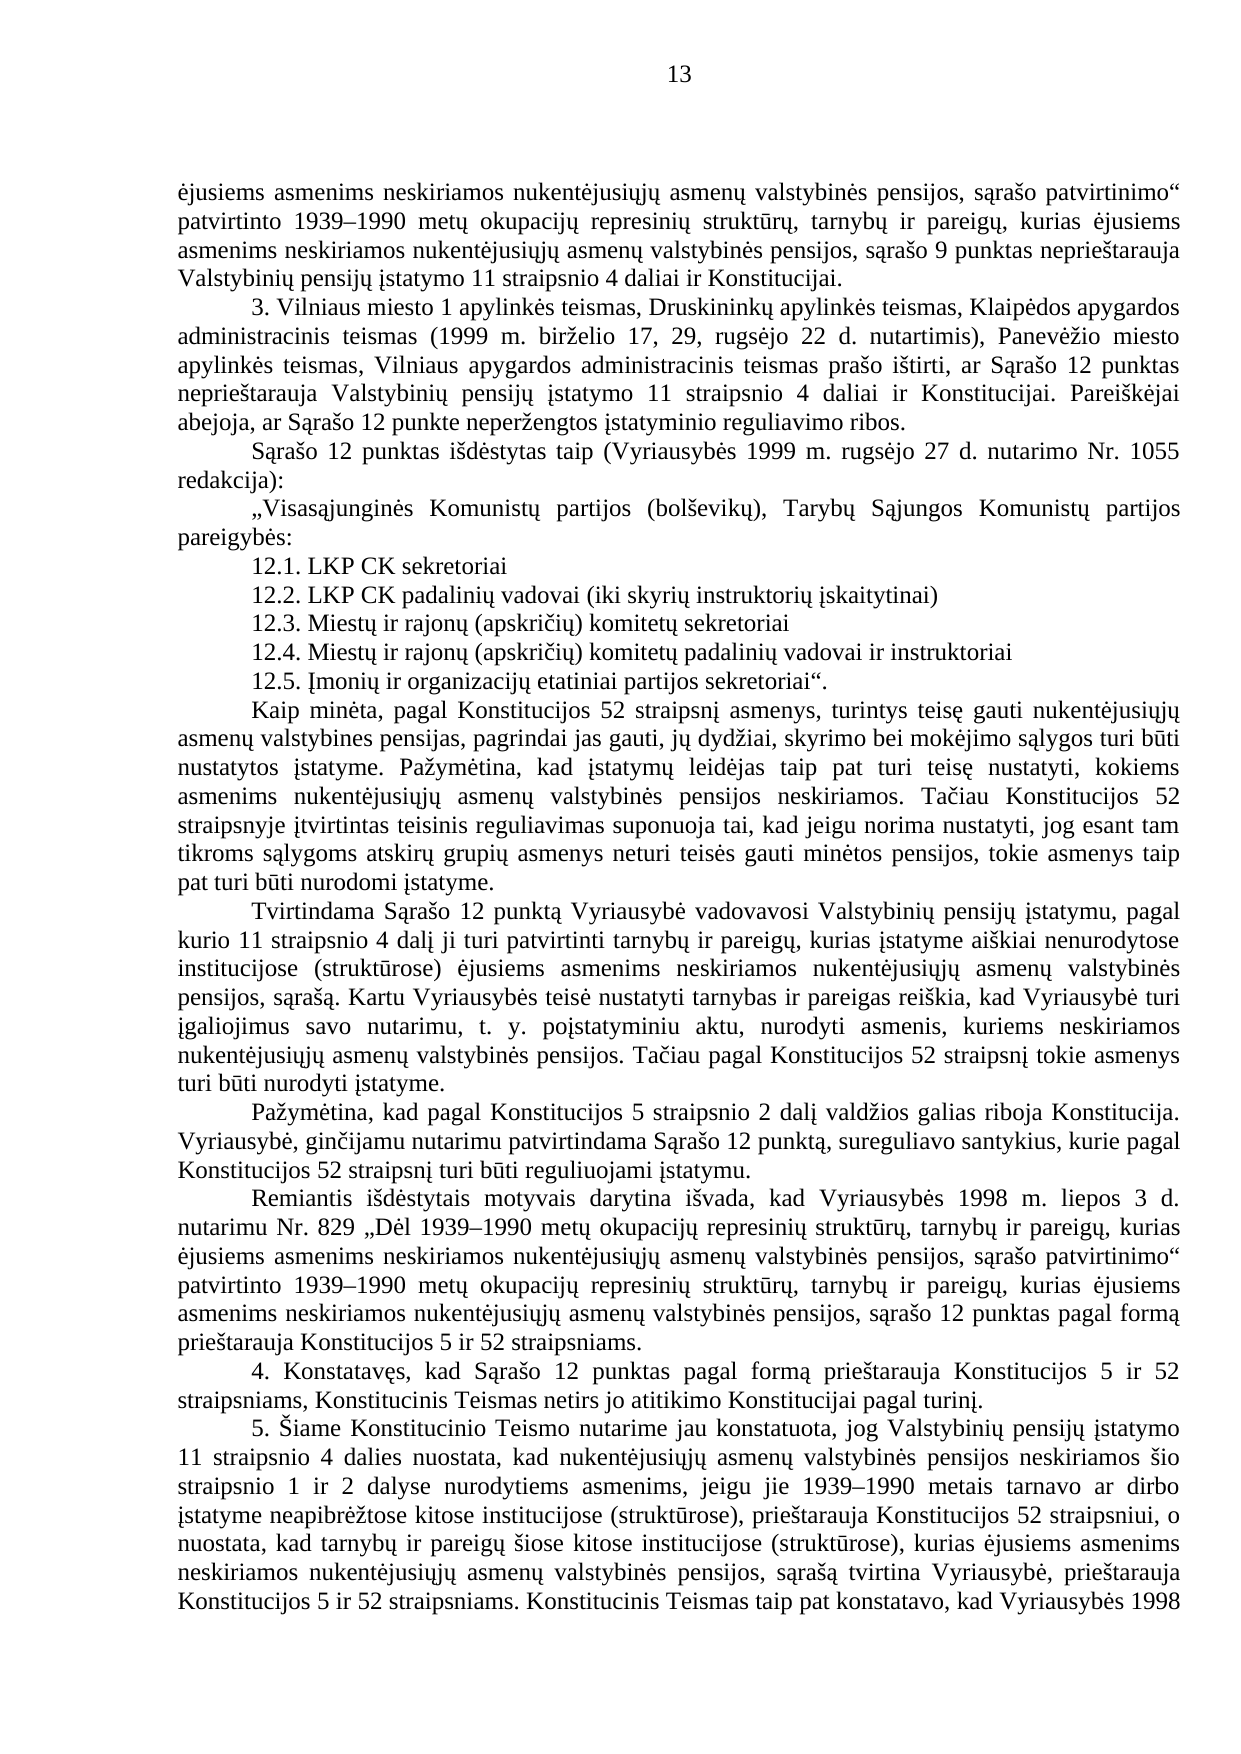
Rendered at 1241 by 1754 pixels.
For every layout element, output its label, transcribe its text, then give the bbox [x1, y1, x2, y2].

text ėjusiems asmenims neskiriamos nukentėjusiųjų asmenų valstybinės pensijos, sąrašo patvirtinimo“ patvirtinto 1939–1990 metų okupacijų represinių struktūrų, tarnybų ir pareigų, kurias ėjusiems asmenims neskiriamos nukentėjusiųjų asmenų valstybinės pensijos, sąrašo 9 punktas neprieštarauja Valstybinių pensijų įstatymo 11 straipsnio 4 daliai ir Konstitucijai. [177, 177, 1181, 292]
text 12.3. Miestų ir rajonų (apskričių) komitetų sekretoriai [177, 608, 1181, 637]
text Pažymėtina, kad pagal Konstitucijos 5 straipsnio 2 dalį valdžios galias riboja Konstitucija. Vyriausybė, ginčijamu nutarimu patvirtindama Sąrašo 12 punktą, sureguliavo santykius, kurie pagal Konstitucijos 52 straipsnį turi būti reguliuojami įstatymu. [177, 1097, 1181, 1183]
text 12.4. Miestų ir rajonų (apskričių) komitetų padalinių vadovai ir instruktoriai [177, 637, 1181, 666]
text Remiantis išdėstytais motyvais darytina išvada, kad Vyriausybės 1998 m. liepos 3 d. nutarimu Nr. 829 „Dėl 1939–1990 metų okupacijų represinių struktūrų, tarnybų ir pareigų, kurias ėjusiems asmenims neskiriamos nukentėjusiųjų asmenų valstybinės pensijos, sąrašo patvirtinimo“ patvirtinto 1939–1990 metų okupacijų represinių struktūrų, tarnybų ir pareigų, kurias ėjusiems asmenims neskiriamos nukentėjusiųjų asmenų valstybinės pensijos, sąrašo 12 punktas pagal formą prieštarauja Konstitucijos 5 ir 52 straipsniams. [177, 1183, 1181, 1356]
text 12.5. Įmonių ir organizacijų etatiniai partijos sekretoriai“. [177, 666, 1181, 695]
text Sąrašo 12 punktas išdėstytas taip (Vyriausybės 1999 m. rugsėjo 27 d. nutarimo Nr. 1055 redakcija): [177, 436, 1181, 493]
text Kaip minėta, pagal Konstitucijos 52 straipsnį asmenys, turintys teisę gauti nukentėjusiųjų asmenų valstybines pensijas, pagrindai jas gauti, jų dydžiai, skyrimo bei mokėjimo sąlygos turi būti nustatytos įstatyme. Pažymėtina, kad įstatymų leidėjas taip pat turi teisę nustatyti, kokiems asmenims nukentėjusiųjų asmenų valstybinės pensijos neskiriamos. Tačiau Konstitucijos 52 straipsnyje įtvirtintas teisinis reguliavimas suponuoja tai, kad jeigu norima nustatyti, jog esant tam tikroms sąlygoms atskirų grupių asmenys neturi teisės gauti minėtos pensijos, tokie asmenys taip pat turi būti nurodomi įstatyme. [177, 695, 1181, 896]
text Tvirtindama Sąrašo 12 punktą Vyriausybė vadovavosi Valstybinių pensijų įstatymu, pagal kurio 11 straipsnio 4 dalį ji turi patvirtinti tarnybų ir pareigų, kurias įstatyme aiškiai nenurodytose institucijose (struktūrose) ėjusiems asmenims neskiriamos nukentėjusiųjų asmenų valstybinės pensijos, sąrašą. Kartu Vyriausybės teisė nustatyti tarnybas ir pareigas reiškia, kad Vyriausybė turi įgaliojimus savo nutarimu, t. y. poįstatyminiu aktu, nurodyti asmenis, kuriems neskiriamos nukentėjusiųjų asmenų valstybinės pensijos. Tačiau pagal Konstitucijos 52 straipsnį tokie asmenys turi būti nurodyti įstatyme. [177, 896, 1181, 1097]
text 5. Šiame Konstitucinio Teismo nutarime jau konstatuota, jog Valstybinių pensijų įstatymo 11 straipsnio 4 dalies nuostata, kad nukentėjusiųjų asmenų valstybinės pensijos neskiriamos šio straipsnio 1 ir 2 dalyse nurodytiems asmenims, jeigu jie 1939–1990 metais tarnavo ar dirbo įstatyme neapibrėžtose kitose institucijose (struktūrose), prieštarauja Konstitucijos 52 straipsniui, o nuostata, kad tarnybų ir pareigų šiose kitose institucijose (struktūrose), kurias ėjusiems asmenims neskiriamos nukentėjusiųjų asmenų valstybinės pensijos, sąrašą tvirtina Vyriausybė, prieštarauja Konstitucijos 5 ir 52 straipsniams. Konstitucinis Teismas taip pat konstatavo, kad Vyriausybės 1998 [177, 1413, 1181, 1615]
text 3. Vilniaus miesto 1 apylinkės teismas, Druskininkų apylinkės teismas, Klaipėdos apygardos administracinis teismas (1999 m. birželio 17, 29, rugsėjo 22 d. nutartimis), Panevėžio miesto apylinkės teismas, Vilniaus apygardos administracinis teismas prašo ištirti, ar Sąrašo 12 punktas neprieštarauja Valstybinių pensijų įstatymo 11 straipsnio 4 daliai ir Konstitucijai. Pareiškėjai abejoja, ar Sąrašo 12 punkte neperžengtos įstatyminio reguliavimo ribos. [177, 292, 1181, 436]
text 12.2. LKP CK padalinių vadovai (iki skyrių instruktorių įskaitytinai) [177, 580, 1181, 608]
text 4. Konstatavęs, kad Sąrašo 12 punktas pagal formą prieštarauja Konstitucijos 5 ir 52 straipsniams, Konstitucinis Teismas netirs jo atitikimo Konstitucijai pagal turinį. [177, 1356, 1181, 1413]
text 12.1. LKP CK sekretoriai [177, 551, 1181, 580]
text „Visasąjunginės Komunistų partijos (bolševikų), Tarybų Sąjungos Komunistų partijos pareigybės: [177, 493, 1181, 551]
